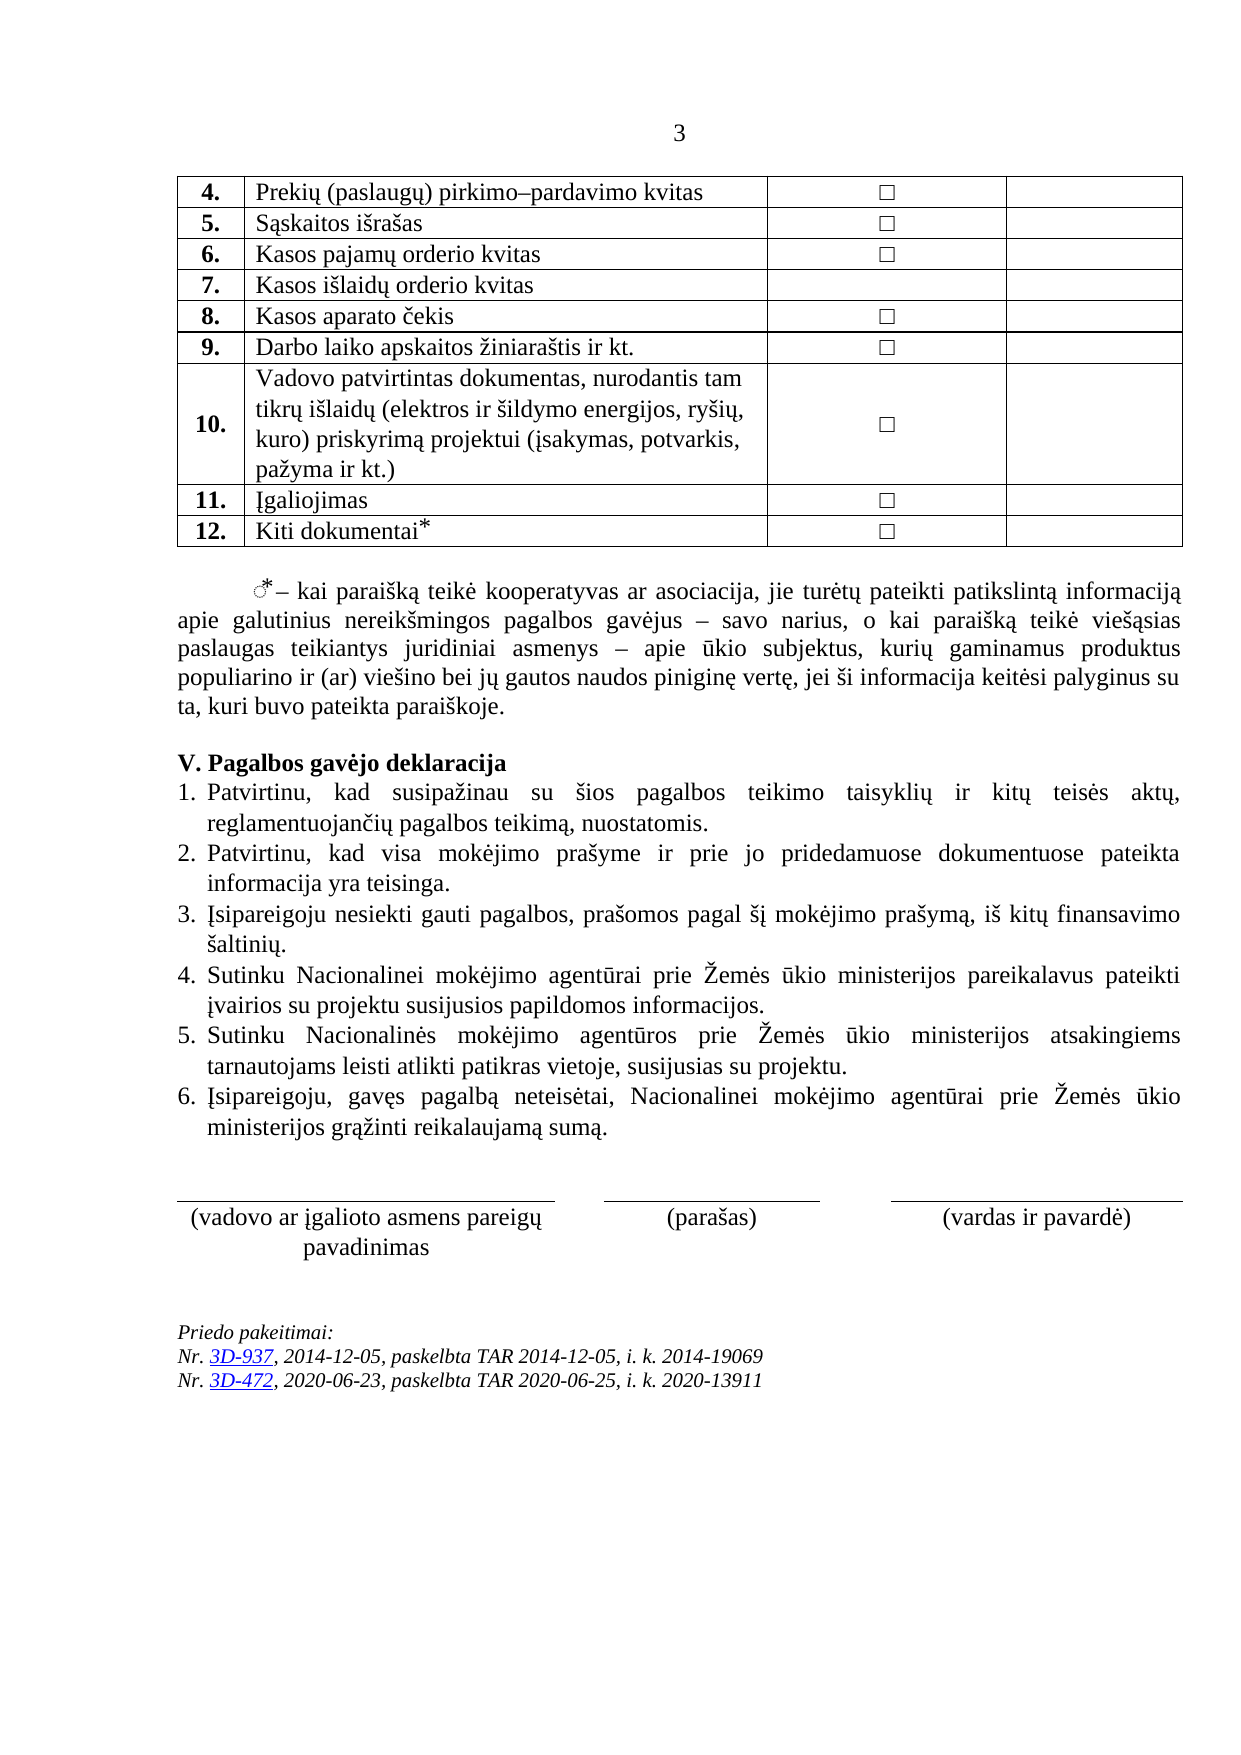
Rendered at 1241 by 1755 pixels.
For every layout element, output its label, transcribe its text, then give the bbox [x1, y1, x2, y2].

table_cell [1007, 364, 1182, 484]
table_cell □ [768, 177, 1006, 207]
table_cell Kiti dokumentai ⃰ [245, 516, 767, 546]
table_cell □ [768, 364, 1006, 484]
table_cell [1007, 485, 1182, 515]
table_cell □ [768, 516, 1006, 546]
table_header [555, 1171, 604, 1201]
table_cell [1007, 301, 1182, 331]
table_cell [820, 1201, 891, 1262]
table_cell 9. [178, 333, 244, 362]
text 5. Sutinku Nacionalinės mokėjimo agentūros prie Žemės ūkio ministerijos atsakingiems tarnautojams leisti atlikti patikras vietoje, susijusias su projektu. [177, 1021, 1181, 1080]
table_cell (parašas) [604, 1202, 819, 1262]
table_cell □ [768, 239, 1006, 269]
table_cell [1007, 239, 1182, 269]
table_cell Sąskaitos išrašas [245, 208, 767, 238]
table_cell □ [768, 333, 1006, 362]
table_cell Kasos aparato čekis [245, 301, 767, 331]
table_cell □ [768, 301, 1006, 331]
text 3. Įsipareigoju nesiekti gauti pagalbos, prašomos pagal šį mokėjimo prašymą, iš kitų finansavimo šaltinių. [177, 899, 1181, 958]
table_cell □ [768, 485, 1006, 515]
table_cell (vadovo ar įgalioto asmens pareigų pavadinimas [177, 1202, 555, 1262]
text 2. Patvirtinu, kad visa mokėjimo prašyme ir prie jo pridedamuose dokumentuose pateikta informacija yra teisinga. [177, 838, 1181, 897]
table_cell Vadovo patvirtintas dokumentas, nurodantis tam tikrų išlaidų (elektros ir šildymo energijos, ryšių, kuro) priskyrimą projektui (įsakymas, potvarkis, pažyma ir kt.) [245, 364, 767, 484]
table_header [604, 1171, 819, 1201]
table_cell 7. [178, 270, 244, 300]
table_header [177, 1171, 555, 1201]
table_cell 5. [178, 208, 244, 238]
table_cell Prekių (paslaugų) pirkimo–pardavimo kvitas [245, 177, 767, 207]
table_cell [1007, 177, 1182, 207]
text Nr. 3D-472, 2020-06-23, paskelbta TAR 2020-06-25, i. k. 2020-13911 [177, 1368, 1181, 1392]
table_cell [555, 1201, 604, 1262]
table_cell 12. [178, 516, 244, 546]
table_cell 8. [178, 301, 244, 331]
text Priedo pakeitimai: [177, 1320, 1181, 1344]
table_cell Kasos išlaidų orderio kvitas [245, 270, 767, 300]
table_cell [768, 270, 1006, 300]
text 6. Įsipareigoju, gavęs pagalbą neteisėtai, Nacionalinei mokėjimo agentūrai prie Žemės ūkio ministerijos grąžinti reikalaujamą sumą. [177, 1081, 1181, 1141]
table_cell Įgaliojimas [245, 485, 767, 515]
table_cell 4. [178, 177, 244, 207]
table_cell (vardas ir pavardė) [891, 1202, 1182, 1262]
table_header [891, 1171, 1182, 1201]
table_cell Kasos pajamų orderio kvitas [245, 239, 767, 269]
table_cell [1007, 516, 1182, 546]
table_cell [1007, 270, 1182, 300]
table_cell Darbo laiko apskaitos žiniaraštis ir kt. [245, 333, 767, 362]
text ⃰ – kai paraišką teikė kooperatyvas ar asociacija, jie turėtų pateikti patikslintą informaciją apie galutinius nereikšmingos pagalbos gavėjus – savo narius, o kai paraišką teikė viešąsias paslaugas teikiantys juridiniai asmenys – apie ūkio subjektus, kurių gaminamus produktus populiarino ir (ar) viešino bei jų gautos naudos piniginę vertę, jei ši informacija keitėsi palyginus su ta, kuri buvo pateikta paraiškoje. [177, 576, 1181, 720]
text V. Pagalbos gavėjo deklaracija [177, 748, 1181, 777]
table_cell [1007, 208, 1182, 238]
table_cell 6. [178, 239, 244, 269]
text 4. Sutinku Nacionalinei mokėjimo agentūrai prie Žemės ūkio ministerijos pareikalavus pateikti įvairios su projektu susijusios papildomos informacijos. [177, 960, 1181, 1019]
table_header [820, 1171, 891, 1201]
table_cell □ [768, 208, 1006, 238]
text 1. Patvirtinu, kad susipažinau su šios pagalbos teikimo taisyklių ir kitų teisės aktų, reglamentuojančių pagalbos teikimą, nuostatomis. [177, 777, 1181, 836]
text Nr. 3D-937, 2014-12-05, paskelbta TAR 2014-12-05, i. k. 2014-19069 [177, 1344, 1181, 1368]
table_cell [1007, 333, 1182, 362]
table_cell 11. [178, 485, 244, 515]
table_cell 10. [178, 364, 244, 484]
